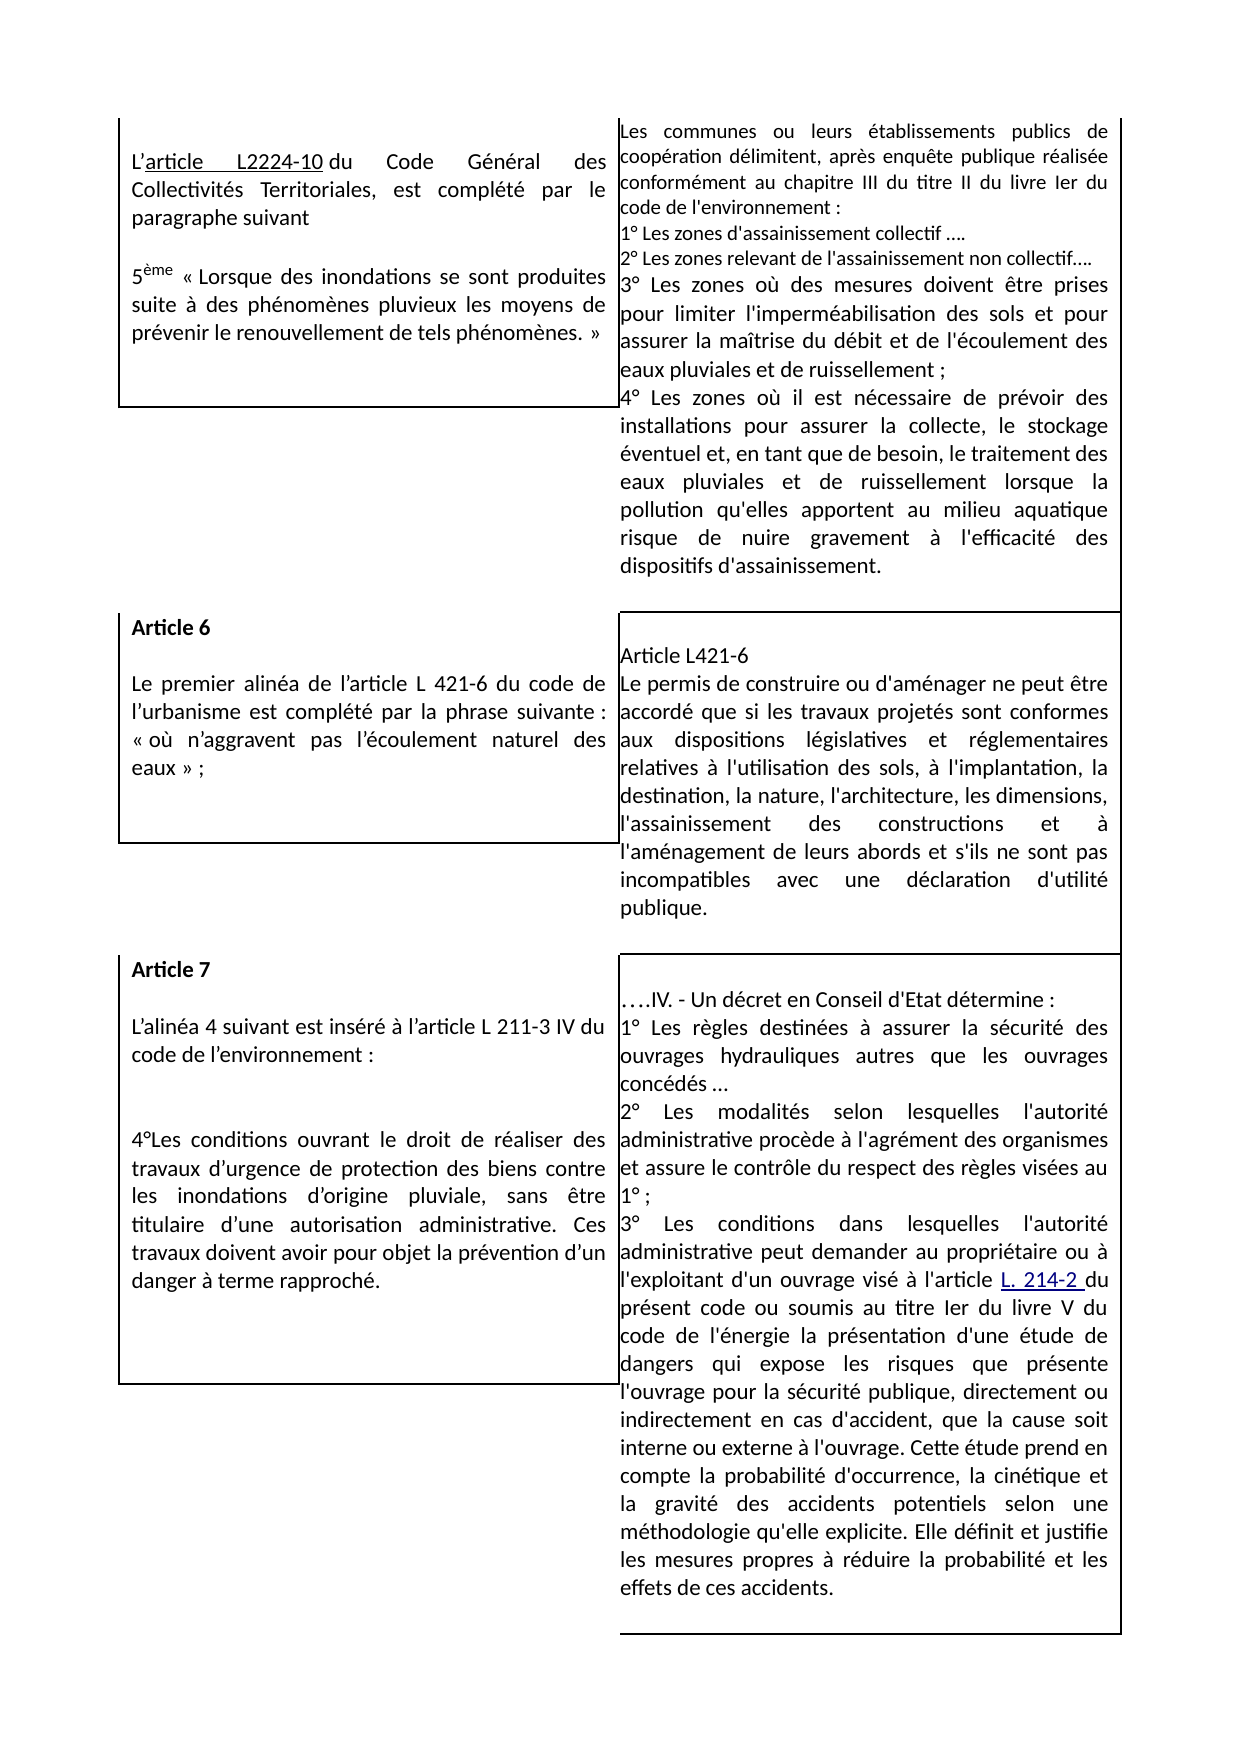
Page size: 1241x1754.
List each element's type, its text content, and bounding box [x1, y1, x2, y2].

table_cell Article 6 Le premier alinéa de l’article L 421-6 du code de l’urbanisme est complété par la phrase suivante : « où n’aggravent pas l’écoulement naturel des eaux » ; [120, 613, 618, 842]
table_cell Article L421-6 Le permis de construire ou d'aménager ne peut être accordé que si les travaux projetés sont conformes aux dispositions législatives et réglementaires relatives à l'utilisation des sols, à l'implantation, la destination, la nature, l'architecture, les dimensions, l'assainissement des constructions et à l'aménagement de leurs abords et s'ils ne sont pas incompatibles avec une déclaration d'utilité publique. [620, 613, 1120, 953]
table_cell [118, 844, 620, 955]
table_cell L’article L2224-10 du Code Général des Collectivités Territoriales, est complété par le paragraphe suivant 5ème « Lorsque des inondations se sont produites suite à des phénomènes pluvieux les moyens de prévenir le renouvellement de tels phénomènes. » [120, 118, 618, 406]
table_cell [118, 1385, 620, 1635]
table_cell [118, 408, 620, 613]
table_cell Les communes ou leurs établissements publics de coopération délimitent, après enquête publique réalisée conformément au chapitre III du titre II du livre Ier du code de l'environnement : 1° Les zones d'assainissement collectif …. 2° Les zones relevant de l'assainissement non collectif…. 3° Les zones où des mesures doivent être prises pour limiter l'imperméabilisation des sols et pour assurer la maîtrise du débit et de l'écoulement des eaux pluviales et de ruissellement ; 4° Les zones où il est nécessaire de prévoir des installations pour assurer la collecte, le stockage éventuel et, en tant que de besoin, le traitement des eaux pluviales et de ruissellement lorsque la pollution qu'elles apportent au milieu aquatique risque de nuire gravement à l'efficacité des dispositifs d'assainissement. [620, 118, 1120, 611]
table_cell Article 7 L’alinéa 4 suivant est inséré à l’article L 211-3 IV du code de l’environnement : 4°Les conditions ouvrant le droit de réaliser des travaux d’urgence de protection des biens contre les inondations d’origine pluviale, sans être titulaire d’une autorisation administrative. Ces travaux doivent avoir pour objet la prévention d’un danger à terme rapproché. [120, 955, 618, 1383]
table_cell ….IV. - Un décret en Conseil d'Etat détermine : 1° Les règles destinées à assurer la sécurité des ouvrages hydrauliques autres que les ouvrages concédés … 2° Les modalités selon lesquelles l'autorité administrative procède à l'agrément des organismes et assure le contrôle du respect des règles visées au 1° ; 3° Les conditions dans lesquelles l'autorité administrative peut demander au propriétaire ou à l'exploitant d'un ouvrage visé à l'article L. 214-2 du présent code ou soumis au titre Ier du livre V du code de l'énergie la présentation d'une étude de dangers qui expose les risques que présente l'ouvrage pour la sécurité publique, directement ou indirectement en cas d'accident, que la cause soit interne ou externe à l'ouvrage. Cette étude prend en compte la probabilité d'occurrence, la cinétique et la gravité des accidents potentiels selon une méthodologie qu'elle explicite. Elle définit et justifie les mesures propres à réduire la probabilité et les effets de ces accidents. [620, 955, 1120, 1633]
